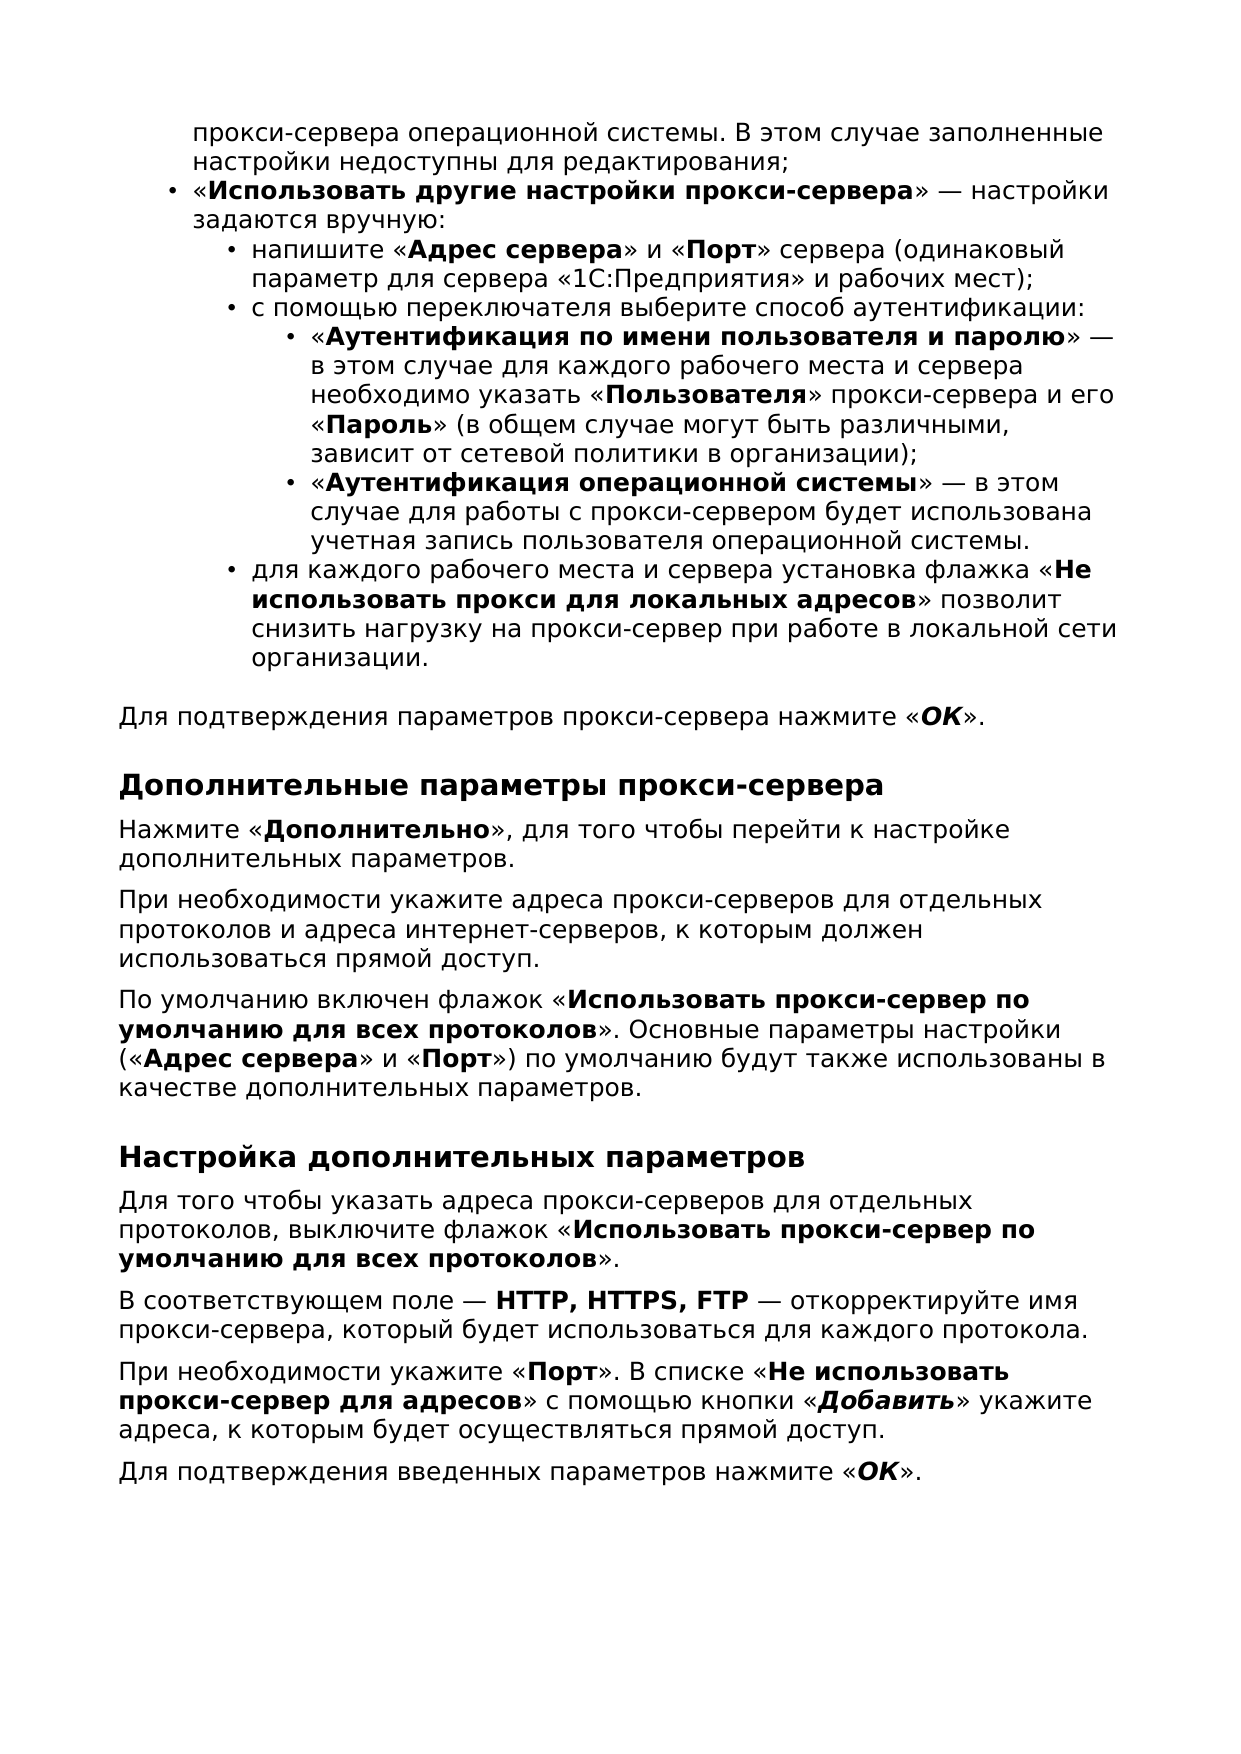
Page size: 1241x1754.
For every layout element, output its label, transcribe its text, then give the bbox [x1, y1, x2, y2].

list «Аутентификация операционной системы» — в этом случае для работы с прокси-сервером будет использована учетная запись пользователя операционной системы. [295, 468, 1122, 556]
text По умолчанию включен флажок «Использовать прокси-сервер по умолчанию для всех протоколов». Основные параметры настройки («Адрес сервера» и «Порт») по умолчанию будут также использованы в качестве дополнительных параметров. [118, 986, 1122, 1102]
text Для подтверждения параметров прокси-сервера нажмите «ОК». [118, 702, 1122, 731]
text Нажмите «Дополнительно», для того чтобы перейти к настройке дополнительных параметров. [118, 815, 1122, 873]
text При необходимости укажите «Порт». В списке «Не использовать прокси-сервер для адресов» с помощью кнопки «Добавить» укажите адреса, к которым будет осуществляться прямой доступ. [118, 1357, 1122, 1445]
list напишите «Адрес сервера» и «Порт» сервера (одинаковый параметр для сервера «1С:Предприятия» и рабочих мест); [236, 235, 1122, 293]
text Для того чтобы указать адреса прокси-серверов для отдельных протоколов, выключите флажок «Использовать прокси-сервер по умолчанию для всех протоколов». [118, 1186, 1122, 1274]
list с помощью переключателя выберите способ аутентификации: [236, 293, 1122, 322]
list прокси-сервера операционной системы. В этом случае заполненные настройки недоступны для редактирования; [177, 118, 1122, 176]
subtitle Дополнительные параметры прокси-сервера [118, 768, 1122, 802]
list «Аутентификация по имени пользователя и паролю» — в этом случае для каждого рабочего места и сервера необходимо указать «Пользователя» прокси-сервера и его «Пароль» (в общем случае могут быть различными, зависит от сетевой политики в организации); [295, 322, 1122, 468]
list для каждого рабочего места и сервера установка флажка «Не использовать прокси для локальных адресов» позволит снизить нагрузку на прокси-сервер при работе в локальной сети организации. [236, 556, 1122, 672]
list «Использовать другие настройки прокси-сервера» — настройки задаются вручную: [177, 176, 1122, 235]
text В соответствующем поле — HTTP, HTTPS, FTP — откорректируйте имя прокси-сервера, который будет использоваться для каждого протокола. [118, 1286, 1122, 1345]
text При необходимости укажите адреса прокси-серверов для отдельных протоколов и адреса интернет-серверов, к которым должен использоваться прямой доступ. [118, 886, 1122, 973]
text Для подтверждения введенных параметров нажмите «ОК». [118, 1457, 1122, 1486]
subtitle Настройка дополнительных параметров [118, 1140, 1122, 1174]
